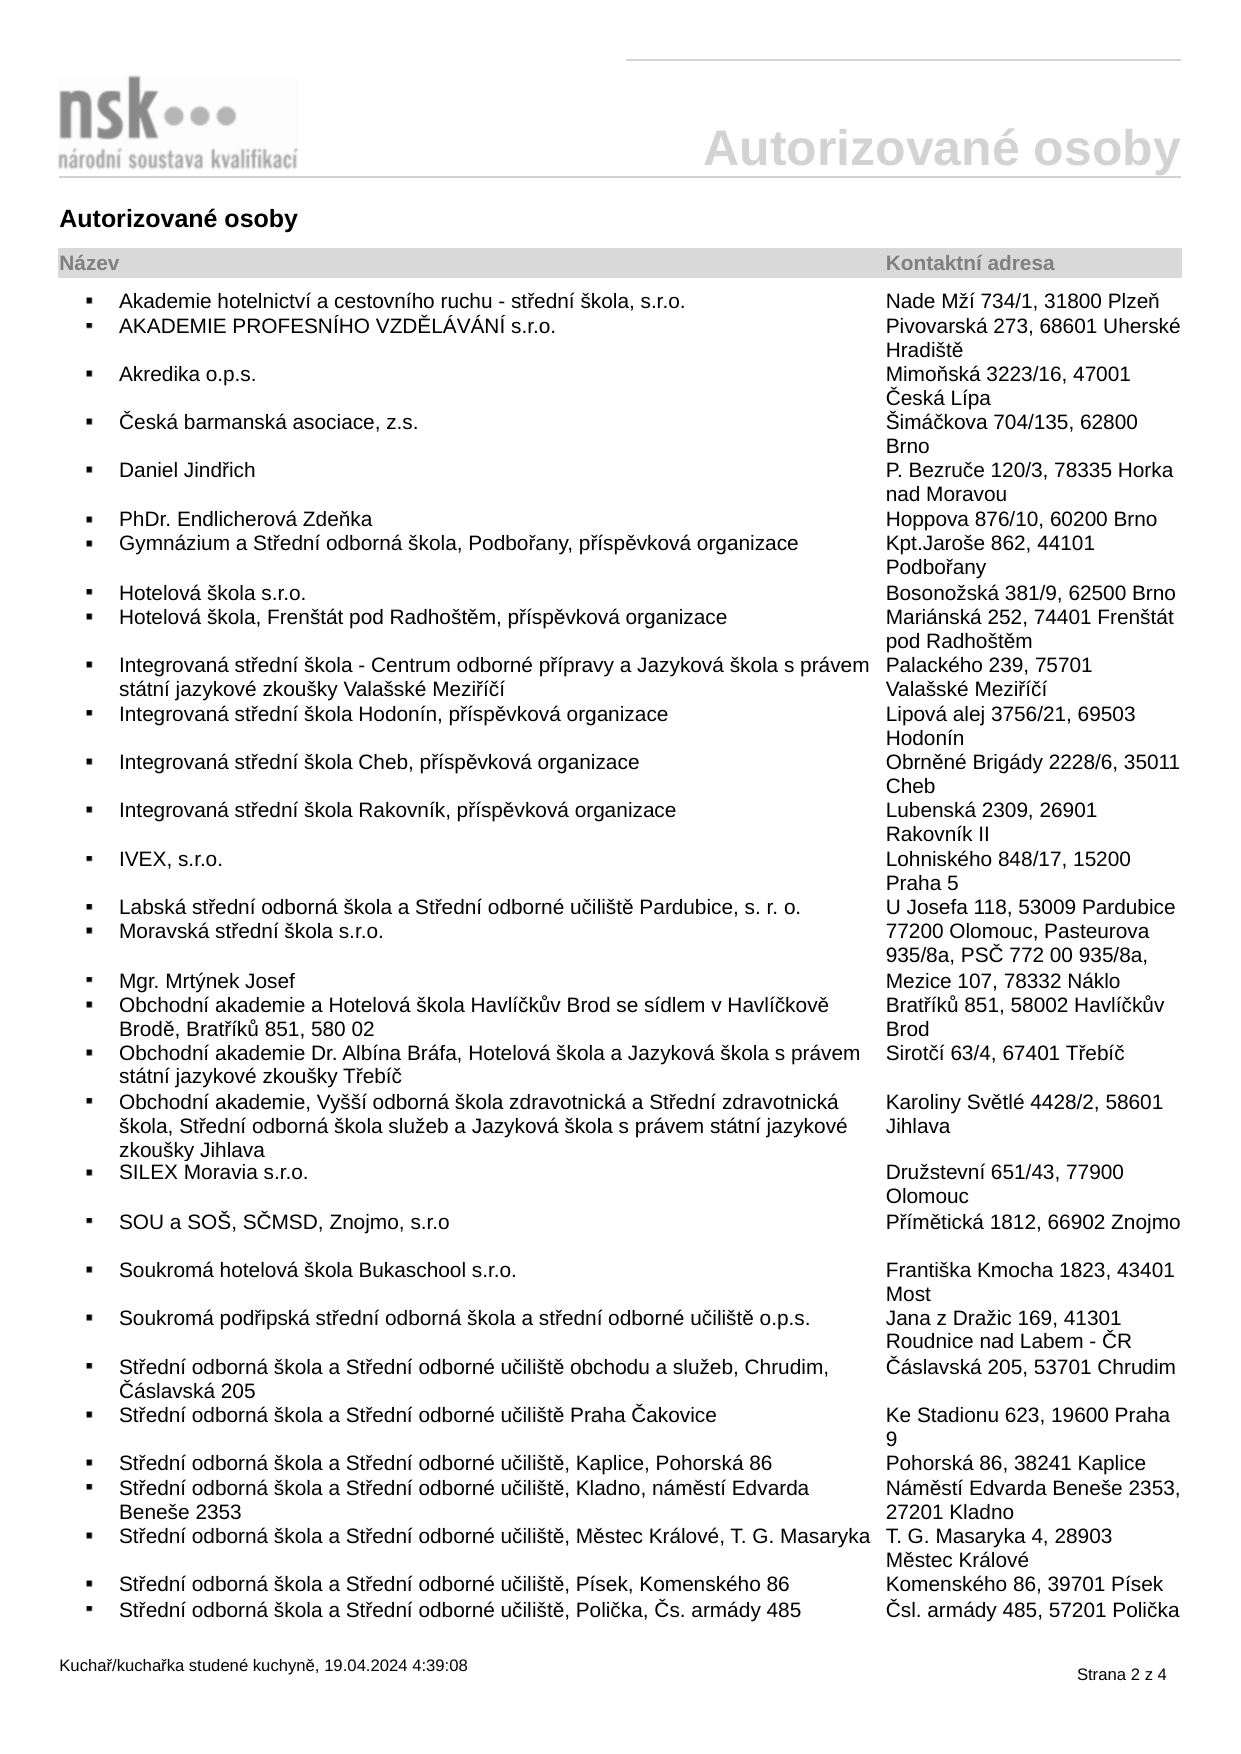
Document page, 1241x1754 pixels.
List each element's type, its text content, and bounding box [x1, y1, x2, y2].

table_cell [626, 1645, 860, 1656]
table_cell [119, 386, 481, 410]
table_cell [481, 557, 617, 581]
table_cell [626, 338, 860, 362]
table_cell [618, 1234, 626, 1257]
table_cell Náměstí Edvarda Beneše 2353, 27201 Kladno [886, 1476, 1181, 1524]
picture [59, 314, 119, 337]
table_cell [481, 236, 617, 248]
table_cell [626, 1550, 860, 1572]
picture [59, 457, 119, 482]
table_cell Střední odborná škola a Střední odborné učiliště Praha Čakovice [119, 1403, 886, 1427]
table_cell [618, 1550, 626, 1572]
picture [59, 1402, 119, 1427]
table_cell Sirotčí 63/4, 67401 Třebíč [886, 1040, 1181, 1066]
picture [59, 992, 119, 1017]
table_cell [860, 1645, 886, 1656]
table_cell [119, 823, 481, 847]
table_cell [481, 775, 617, 798]
table_cell [59, 1186, 119, 1209]
table_cell Střední odborná škola a Střední odborné učiliště, Kaplice, Pohorská 86 [119, 1451, 886, 1476]
table_cell [59, 1138, 119, 1160]
table_cell [1167, 1379, 1181, 1403]
table_cell [886, 194, 1167, 200]
table_cell [626, 871, 860, 895]
table_cell [481, 483, 617, 507]
table_cell [618, 726, 626, 750]
table_cell [59, 557, 119, 580]
table_cell [860, 871, 886, 895]
picture [59, 652, 119, 677]
table_cell Lubenská 2309, 26901 Rakovník II [886, 798, 1181, 847]
table_cell [481, 630, 617, 652]
table_cell [626, 823, 860, 847]
table_cell [860, 435, 886, 458]
table_cell [886, 1138, 1167, 1160]
picture [59, 797, 119, 822]
table_cell [481, 171, 617, 176]
table_cell [626, 775, 860, 798]
table_cell IVEX, s.r.o. [119, 847, 886, 871]
table_cell [618, 338, 626, 362]
table_cell Autorizované osoby [626, 61, 1181, 176]
table_cell Lipová alej 3756/21, 69503 Hodonín [886, 702, 1181, 750]
table_cell [618, 945, 626, 968]
picture [59, 1450, 119, 1475]
table_cell [59, 278, 119, 288]
table_cell [119, 236, 481, 248]
picture [57, 59, 619, 171]
table_cell Kuchař/kuchařka studené kuchyně, 19.04.2024 4:39:08 [59, 1656, 860, 1692]
table_cell [886, 278, 1167, 289]
table_cell [1167, 236, 1181, 248]
table_cell Bratříků 851, 58002 Havlíčkův Brod [886, 993, 1181, 1040]
table_cell [860, 278, 886, 289]
table_cell [481, 1234, 617, 1257]
table_cell Čsl. armády 485, 57201 Polička [886, 1598, 1181, 1645]
table_cell [860, 236, 886, 248]
table_cell [119, 945, 481, 968]
table_cell [481, 726, 617, 750]
table_cell [59, 1379, 119, 1402]
table_cell [626, 236, 860, 248]
table_cell U Josefa 118, 53009 Pardubice [886, 895, 1181, 919]
table_cell [860, 1234, 886, 1257]
table_cell [481, 823, 617, 847]
picture [59, 895, 119, 943]
picture [59, 1209, 119, 1232]
table_cell Strana 2 z 4 [860, 1656, 1167, 1692]
table_cell [59, 871, 119, 895]
table_cell Jana z Dražic 169, 41301 Roudnice nad Labem - ČR [886, 1305, 1181, 1355]
table_cell [626, 1331, 860, 1355]
picture [59, 750, 119, 774]
table_cell [119, 1281, 481, 1305]
table_cell [1167, 1656, 1181, 1692]
table_cell [618, 871, 626, 895]
table_cell Palackého 239, 75701 Valašské Meziříčí [886, 653, 1181, 702]
picture [59, 1305, 119, 1330]
picture [59, 1257, 119, 1282]
table_cell [618, 1331, 626, 1355]
table_cell Akademie hotelnictví a cestovního ruchu - střední škola, s.r.o. [119, 289, 886, 314]
table_cell [618, 483, 626, 507]
table_cell [481, 1621, 617, 1645]
table_cell Hotelová škola s.r.o. [119, 581, 886, 604]
table_cell [481, 338, 617, 362]
table_cell [618, 1645, 626, 1656]
table_cell [618, 1186, 626, 1209]
table_cell [119, 1550, 481, 1572]
table_cell Název [60, 250, 885, 277]
table_cell [860, 386, 886, 410]
table_cell [886, 236, 1167, 248]
table_cell [626, 386, 860, 410]
table_cell Obrněné Brigády 2228/6, 35011 Cheb [886, 750, 1181, 798]
picture [59, 1354, 119, 1378]
table_cell Soukromá hotelová škola Bukaschool s.r.o. [119, 1258, 886, 1281]
table_cell [1167, 1138, 1181, 1160]
table_cell Obchodní akademie Dr. Albína Bráfa, Hotelová škola a Jazyková škola s právem státní jazykové zkoušky Třebíč [119, 1040, 886, 1090]
table_cell Daniel Jindřich [119, 458, 886, 483]
table_cell Čáslavská 205, 53701 Chrudim [886, 1355, 1181, 1379]
picture [59, 968, 119, 991]
table_cell Františka Kmocha 1823, 43401 Most [886, 1258, 1181, 1305]
table_cell [618, 1621, 626, 1645]
table_cell Komenského 86, 39701 Písek [886, 1572, 1181, 1597]
picture [59, 1476, 119, 1499]
table_cell SILEX Moravia s.r.o. [119, 1160, 886, 1186]
table_cell [618, 278, 626, 289]
table_cell [59, 1499, 119, 1524]
table_cell [626, 1427, 860, 1451]
table_cell [860, 1281, 886, 1305]
table_cell Integrovaná střední škola - Centrum odborné přípravy a Jazyková škola s právem státní jazykové zkoušky Valašské Meziříčí [119, 653, 886, 702]
table_cell [59, 1282, 119, 1305]
table_cell [59, 1550, 119, 1572]
table_cell Mezice 107, 78332 Náklo [886, 969, 1181, 992]
table_cell [59, 1113, 119, 1138]
table_cell AKADEMIE PROFESNÍHO VZDĚLÁVÁNÍ s.r.o. [119, 314, 886, 338]
table_cell [618, 630, 626, 652]
table_cell Nade Mží 734/1, 31800 Plzeň [886, 289, 1181, 314]
table_cell [626, 726, 860, 750]
table_cell Akredika o.p.s. [119, 362, 886, 386]
picture [59, 847, 119, 870]
picture [59, 362, 119, 386]
picture [59, 507, 119, 556]
table_cell Pohorská 86, 38241 Kaplice [886, 1451, 1181, 1476]
table_cell [119, 1645, 481, 1656]
table_cell [119, 630, 481, 652]
table_cell [618, 823, 626, 847]
table_cell [481, 871, 617, 895]
table_cell Lohniského 848/17, 15200 Praha 5 [886, 847, 1181, 895]
table_cell Integrovaná střední škola Cheb, příspěvková organizace [119, 750, 886, 775]
table_cell [59, 726, 119, 750]
table_cell [618, 1281, 626, 1305]
table_cell Kontaktní adresa [886, 250, 1180, 277]
table_cell [59, 178, 1181, 194]
table_cell [1167, 1066, 1181, 1090]
table_cell [59, 386, 119, 410]
table_cell [59, 945, 119, 968]
table_cell Obchodní akademie, Vyšší odborná škola zdravotnická a Střední zdravotnická škola, Střední odborná škola služeb a Jazyková škola s právem státní jazykové zkoušky Jihlava [119, 1090, 886, 1160]
table_cell Střední odborná škola a Střední odborné učiliště, Polička, Čs. armády 485 [119, 1598, 886, 1621]
table_cell [119, 1427, 481, 1451]
table_cell Střední odborná škola a Střední odborné učiliště, Písek, Komenského 86 [119, 1572, 886, 1597]
picture [59, 1089, 119, 1113]
table_cell [481, 1281, 617, 1305]
table_cell Autorizované osoby [59, 200, 1181, 236]
table_cell [860, 775, 886, 798]
table_cell [860, 726, 886, 750]
table_cell [481, 945, 617, 968]
table_cell Karoliny Světlé 4428/2, 58601 Jihlava [886, 1090, 1181, 1138]
table_cell [626, 194, 860, 200]
table_cell [119, 435, 481, 458]
table_cell [860, 945, 886, 968]
picture [59, 288, 119, 313]
table_cell Hotelová škola, Frenštát pod Radhoštěm, příspěvková organizace [119, 605, 886, 630]
table_cell [481, 435, 617, 458]
table_cell [59, 823, 119, 847]
table_cell [860, 1186, 886, 1209]
table_cell [860, 630, 886, 652]
table_cell Šimáčkova 704/135, 62800 Brno [886, 410, 1181, 458]
picture [59, 1572, 119, 1596]
table_cell Střední odborná škola a Střední odborné učiliště obchodu a služeb, Chrudim, Čáslavská 205 [119, 1355, 886, 1403]
table_cell [119, 726, 481, 750]
table_cell [59, 1331, 119, 1354]
table_cell Bosonožská 381/9, 62500 Brno [886, 581, 1181, 604]
table_cell [481, 1186, 617, 1209]
picture [59, 410, 119, 434]
table_cell [481, 1550, 617, 1572]
table_cell [626, 557, 860, 581]
table_cell [481, 278, 617, 289]
table_cell [626, 1186, 860, 1209]
table_cell [626, 1621, 860, 1645]
table_cell [886, 1379, 1167, 1403]
table_cell [618, 194, 626, 200]
table_cell [59, 1017, 119, 1040]
picture [59, 1040, 119, 1065]
table_cell P. Bezruče 120/3, 78335 Horka nad Moravou [886, 458, 1181, 507]
table_cell [626, 1234, 860, 1257]
table_cell [59, 1234, 119, 1257]
table_cell Gymnázium a Střední odborná škola, Podbořany, příspěvková organizace [119, 531, 886, 557]
table_cell [119, 557, 481, 581]
picture [59, 702, 119, 725]
table_cell [119, 278, 481, 289]
table_cell [119, 338, 481, 362]
table_cell [59, 677, 119, 702]
table_cell Ke Stadionu 623, 19600 Praha 9 [886, 1403, 1181, 1451]
table_cell [1167, 278, 1181, 289]
table_cell [618, 236, 626, 248]
table_cell [481, 1427, 617, 1451]
table_cell 77200 Olomouc, Pasteurova 935/8a, PSČ 772 00 935/8a, [886, 919, 1181, 968]
table_cell [59, 630, 119, 652]
table_cell Pivovarská 273, 68601 Uherské Hradiště [886, 314, 1181, 362]
table_cell [119, 1186, 481, 1209]
table_cell [1167, 1645, 1181, 1656]
table_cell [119, 775, 481, 798]
table_cell [860, 1427, 886, 1451]
table_cell [860, 338, 886, 362]
table_cell [626, 483, 860, 507]
table_cell [618, 1427, 626, 1451]
table_cell Česká barmanská asociace, z.s. [119, 410, 886, 435]
table_cell [1167, 194, 1181, 200]
table_cell Kpt.Jaroše 862, 44101 Podbořany [886, 531, 1181, 581]
table_cell [119, 871, 481, 895]
table_cell [626, 1281, 860, 1305]
table_cell [860, 1621, 886, 1645]
table_cell [119, 1331, 481, 1355]
table_cell [619, 59, 626, 170]
table_cell Mgr. Mrtýnek Josef [119, 969, 886, 992]
table_cell [481, 1645, 617, 1656]
table_cell [59, 338, 119, 362]
table_cell [618, 775, 626, 798]
table_cell Mariánská 252, 74401 Frenštát pod Radhoštěm [886, 605, 1181, 652]
table_cell [626, 630, 860, 652]
table_cell Přímětická 1812, 66902 Znojmo [886, 1210, 1181, 1257]
table_cell [481, 386, 617, 410]
table_cell PhDr. Endlicherová Zdeňka [119, 507, 886, 531]
table_cell [618, 557, 626, 581]
table_cell [59, 194, 119, 200]
table_cell SOU a SOŠ, SČMSD, Znojmo, s.r.o [119, 1210, 886, 1233]
table_cell [59, 171, 119, 176]
table_cell [119, 1621, 481, 1645]
picture [59, 1160, 119, 1185]
table_cell [860, 557, 886, 581]
table_cell [119, 483, 481, 507]
table_cell [59, 236, 119, 248]
table_cell [618, 170, 626, 176]
table_cell Mimoňská 3223/16, 47001 Česká Lípa [886, 362, 1181, 410]
table_cell [626, 435, 860, 458]
table_cell [59, 775, 119, 797]
table_cell Labská střední odborná škola a Střední odborné učiliště Pardubice, s. r. o. [119, 895, 886, 919]
table_cell [481, 194, 617, 200]
table_cell [860, 1331, 886, 1355]
table_cell [119, 1234, 481, 1257]
table_cell [626, 945, 860, 968]
table_cell [860, 823, 886, 847]
table_cell Hoppova 876/10, 60200 Brno [886, 507, 1181, 531]
table_cell Obchodní akademie a Hotelová škola Havlíčkův Brod se sídlem v Havlíčkově Brodě, Bratříků 851, 580 02 [119, 993, 886, 1040]
table_cell [119, 194, 481, 200]
picture [59, 1524, 119, 1548]
table_cell [59, 1645, 119, 1656]
table_cell [481, 1331, 617, 1355]
table_cell Střední odborná škola a Střední odborné učiliště, Městec Králové, T. G. Masaryka 4 [119, 1524, 886, 1549]
table_cell [618, 386, 626, 410]
table_cell [860, 1550, 886, 1572]
table_cell Integrovaná střední škola Hodonín, příspěvková organizace [119, 702, 886, 726]
table_cell [886, 1066, 1167, 1090]
table_cell T. G. Masaryka 4, 28903 Městec Králové [886, 1524, 1181, 1572]
table_cell [626, 278, 860, 289]
picture [59, 580, 119, 629]
table_cell [59, 483, 119, 507]
table_cell [886, 1645, 1167, 1656]
table_cell [59, 1427, 119, 1450]
picture [59, 1597, 119, 1620]
table_cell [860, 483, 886, 507]
table_cell [59, 1621, 119, 1645]
table_cell Moravská střední škola s.r.o. [119, 919, 886, 944]
table_cell Střední odborná škola a Střední odborné učiliště, Kladno, náměstí Edvarda Beneše 2353 [119, 1476, 886, 1524]
table_cell Integrovaná střední škola Rakovník, příspěvková organizace [119, 798, 886, 823]
table_cell [119, 171, 481, 176]
table_cell [59, 1066, 119, 1089]
table_cell Soukromá podřipská střední odborná škola a střední odborné učiliště o.p.s. [119, 1305, 886, 1331]
table_cell [618, 435, 626, 458]
table_cell Družstevní 651/43, 77900 Olomouc [886, 1160, 1181, 1209]
table_cell [59, 435, 119, 457]
table_cell [860, 194, 886, 200]
